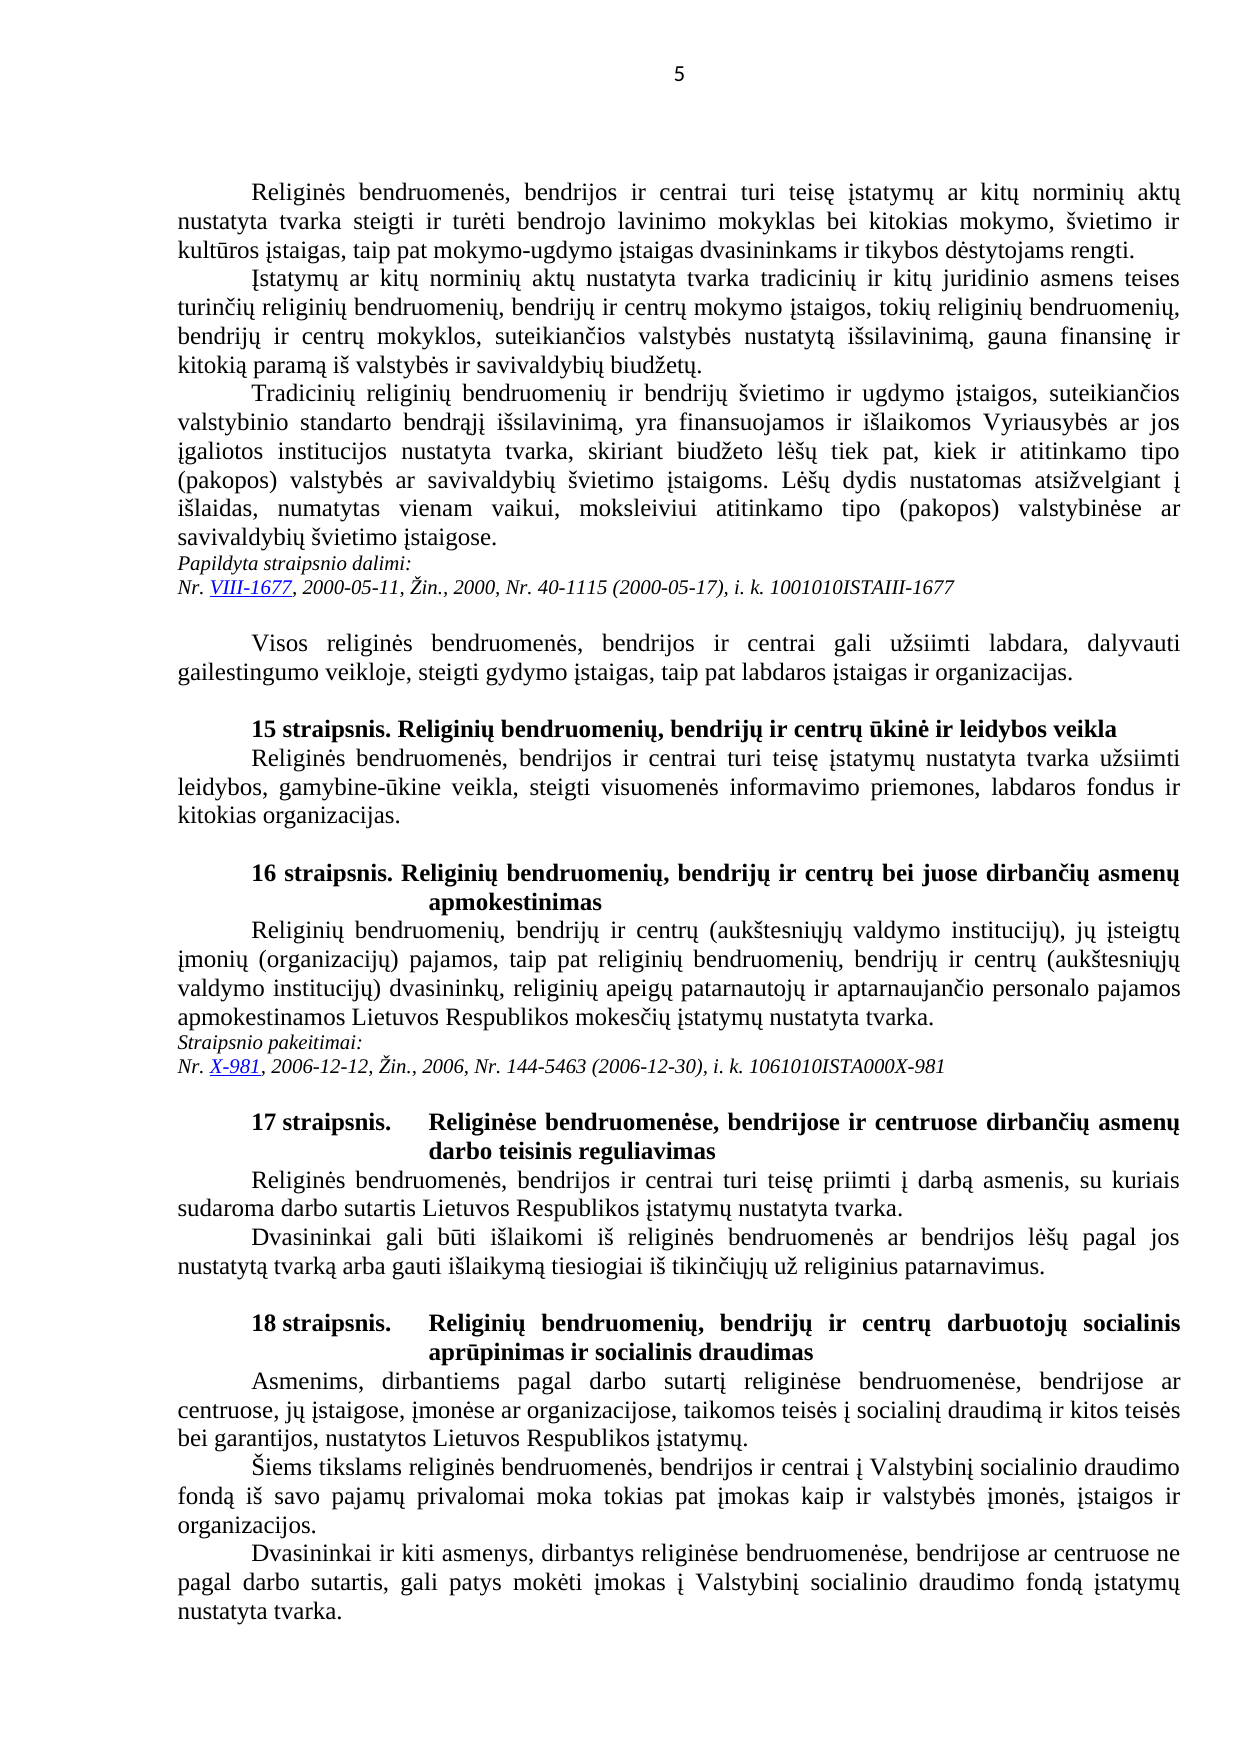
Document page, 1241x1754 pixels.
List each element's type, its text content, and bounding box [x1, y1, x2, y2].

text 18 straipsnis. Religinių bendruomenių, bendrijų ir centrų darbuotojų socialinis aprūpinimas ir socialinis draudimas [251, 1308, 1181, 1366]
text Religinės bendruomenės, bendrijos ir centrai turi teisę priimti į darbą asmenis, su kuriais sudaroma darbo sutartis Lietuvos Respublikos įstatymų nustatyta tvarka. [177, 1165, 1181, 1222]
text Nr. X-981, 2006-12-12, Žin., 2006, Nr. 144-5463 (2006-12-30), i. k. 1061010ISTA000X-981 [177, 1054, 1181, 1078]
text Tradicinių religinių bendruomenių ir bendrijų švietimo ir ugdymo įstaigos, suteikiančios valstybinio standarto bendrąjį išsilavinimą, yra finansuojamos ir išlaikomos Vyriausybės ar jos įgaliotos institucijos nustatyta tvarka, skiriant biudžeto lėšų tiek pat, kiek ir atitinkamo tipo (pakopos) valstybės ar savivaldybių švietimo įstaigoms. Lėšų dydis nustatomas atsižvelgiant į išlaidas, numatytas vienam vaikui, moksleiviui atitinkamo tipo (pakopos) valstybinėse ar savivaldybių švietimo įstaigose. [177, 378, 1181, 551]
text Įstatymų ar kitų norminių aktų nustatyta tvarka tradicinių ir kitų juridinio asmens teises turinčių religinių bendruomenių, bendrijų ir centrų mokymo įstaigos, tokių religinių bendruomenių, bendrijų ir centrų mokyklos, suteikiančios valstybės nustatytą išsilavinimą, gauna finansinę ir kitokią paramą iš valstybės ir savivaldybių biudžetų. [177, 263, 1181, 378]
text Visos religinės bendruomenės, bendrijos ir centrai gali užsiimti labdara, dalyvauti gailestingumo veikloje, steigti gydymo įstaigas, taip pat labdaros įstaigas ir organizacijas. [177, 628, 1181, 685]
text Šiems tikslams religinės bendruomenės, bendrijos ir centrai į Valstybinį socialinio draudimo fondą iš savo pajamų privalomai moka tokias pat įmokas kaip ir valstybės įmonės, įstaigos ir organizacijos. [177, 1452, 1181, 1538]
text Papildyta straipsnio dalimi: [177, 551, 1181, 575]
text Straipsnio pakeitimai: [177, 1030, 1181, 1054]
text Religinės bendruomenės, bendrijos ir centrai turi teisę įstatymų ar kitų norminių aktų nustatyta tvarka steigti ir turėti bendrojo lavinimo mokyklas bei kitokias mokymo, švietimo ir kultūros įstaigas, taip pat mokymo-ugdymo įstaigas dvasininkams ir tikybos dėstytojams rengti. [177, 177, 1181, 263]
text Dvasininkai ir kiti asmenys, dirbantys religinėse bendruomenėse, bendrijose ar centruose ne pagal darbo sutartis, gali patys mokėti įmokas į Valstybinį socialinio draudimo fondą įstatymų nustatyta tvarka. [177, 1538, 1181, 1625]
text 17 straipsnis. Religinėse bendruomenėse, bendrijose ir centruose dirbančių asmenų darbo teisinis reguliavimas [251, 1107, 1181, 1165]
text 15 straipsnis. Religinių bendruomenių, bendrijų ir centrų ūkinė ir leidybos veikla [177, 714, 1181, 743]
text 16 straipsnis. Religinių bendruomenių, bendrijų ir centrų bei juose dirbančių asmenų apmokestinimas [251, 858, 1181, 915]
text Nr. VIII-1677, 2000-05-11, Žin., 2000, Nr. 40-1115 (2000-05-17), i. k. 1001010ISTAIII-1677 [177, 575, 1181, 599]
text Asmenims, dirbantiems pagal darbo sutartį religinėse bendruomenėse, bendrijose ar centruose, jų įstaigose, įmonėse ar organizacijose, taikomos teisės į socialinį draudimą ir kitos teisės bei garantijos, nustatytos Lietuvos Respublikos įstatymų. [177, 1366, 1181, 1452]
text Religinės bendruomenės, bendrijos ir centrai turi teisę įstatymų nustatyta tvarka užsiimti leidybos, gamybine-ūkine veikla, steigti visuomenės informavimo priemones, labdaros fondus ir kitokias organizacijas. [177, 743, 1181, 829]
text Dvasininkai gali būti išlaikomi iš religinės bendruomenės ar bendrijos lėšų pagal jos nustatytą tvarką arba gauti išlaikymą tiesiogiai iš tikinčiųjų už religinius patarnavimus. [177, 1222, 1181, 1280]
text Religinių bendruomenių, bendrijų ir centrų (aukštesniųjų valdymo institucijų), jų įsteigtų įmonių (organizacijų) pajamos, taip pat religinių bendruomenių, bendrijų ir centrų (aukštesniųjų valdymo institucijų) dvasininkų, religinių apeigų patarnautojų ir aptarnaujančio personalo pajamos apmokestinamos Lietuvos Respublikos mokesčių įstatymų nustatyta tvarka. [177, 915, 1181, 1030]
